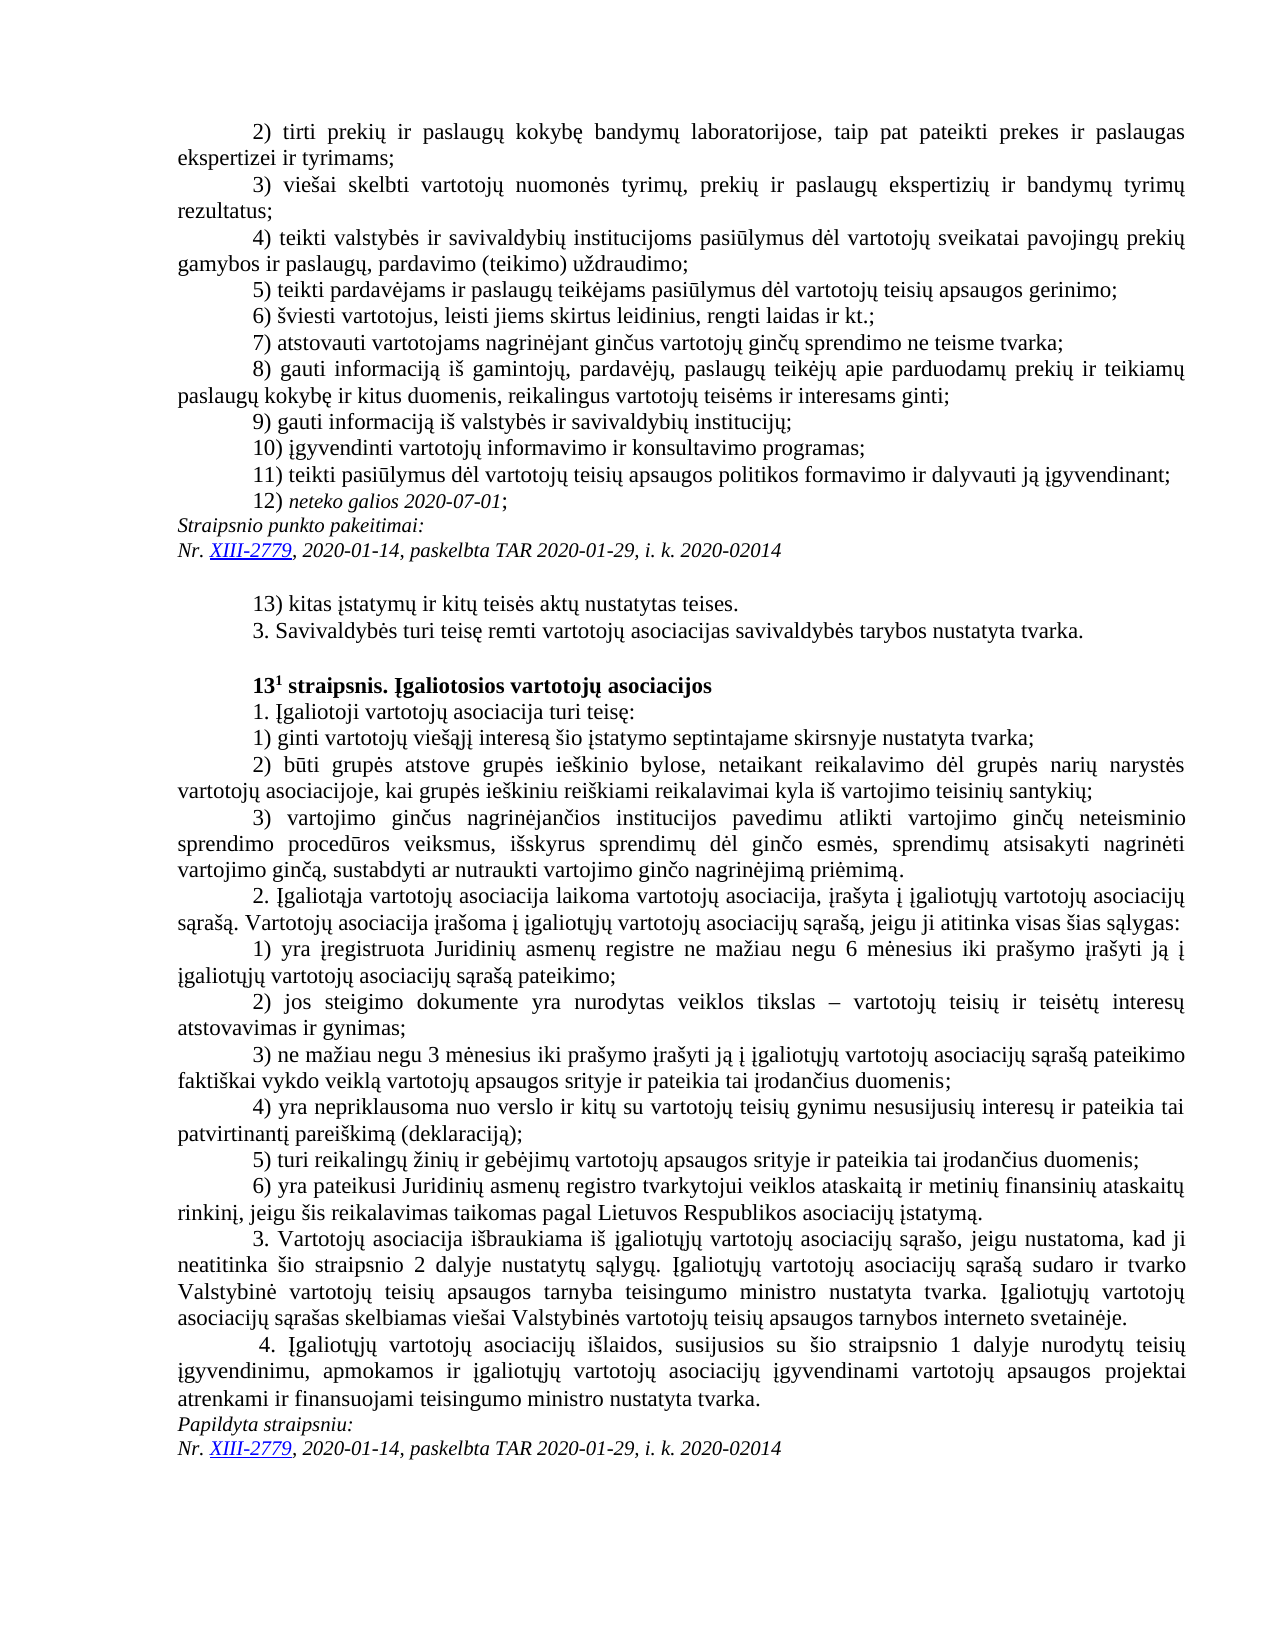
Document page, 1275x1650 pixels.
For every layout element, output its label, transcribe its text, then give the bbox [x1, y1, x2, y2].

text 11) teikti pasiūlymus dėl vartotojų teisių apsaugos politikos formavimo ir dalyvauti ją įgyvendinant; [177, 461, 1186, 487]
text Straipsnio punkto pakeitimai: [177, 513, 1186, 537]
text 3) viešai skelbti vartotojų nuomonės tyrimų, prekių ir paslaugų ekspertizių ir bandymų tyrimų rezultatus; [177, 171, 1186, 223]
text 2) jos steigimo dokumente yra nurodytas veiklos tikslas – vartotojų teisių ir teisėtų interesų atstovavimas ir gynimas; [177, 988, 1186, 1041]
text 3. Vartotojų asociacija išbraukiama iš įgaliotųjų vartotojų asociacijų sąrašo, jeigu nustatoma, kad ji neatitinka šio straipsnio 2 dalyje nustatytų sąlygų. Įgaliotųjų vartotojų asociacijų sąrašą sudaro ir tvarko Valstybinė vartotojų teisių apsaugos tarnyba teisingumo ministro nustatyta tvarka. Įgaliotųjų vartotojų asociacijų sąrašas skelbiamas viešai Valstybinės vartotojų teisių apsaugos tarnybos interneto svetainėje. [177, 1225, 1186, 1331]
text 2) būti grupės atstove grupės ieškinio bylose, netaikant reikalavimo dėl grupės narių narystės vartotojų asociacijoje, kai grupės ieškiniu reiškiami reikalavimai kyla iš vartojimo teisinių santykių; [177, 751, 1186, 803]
text 6) yra pateikusi Juridinių asmenų registro tvarkytojui veiklos ataskaitą ir metinių finansinių ataskaitų rinkinį, jeigu šis reikalavimas taikomas pagal Lietuvos Respublikos asociacijų įstatymą. [177, 1172, 1186, 1225]
text Nr. XIII-2779, 2020-01-14, paskelbta TAR 2020-01-29, i. k. 2020-02014 [177, 537, 1186, 562]
text 1. Įgaliotoji vartotojų asociacija turi teisę: [177, 698, 1186, 724]
text 2. Įgaliotąja vartotojų asociacija laikoma vartotojų asociacija, įrašyta į įgaliotųjų vartotojų asociacijų sąrašą. Vartotojų asociacija įrašoma į įgaliotųjų vartotojų asociacijų sąrašą, jeigu ji atitinka visas šias sąlygas: [177, 883, 1186, 935]
text 3) ne mažiau negu 3 mėnesius iki prašymo įrašyti ją į įgaliotųjų vartotojų asociacijų sąrašą pateikimo faktiškai vykdo veiklą vartotojų apsaugos srityje ir pateikia tai įrodančius duomenis; [177, 1041, 1186, 1093]
text Papildyta straipsniu: [177, 1412, 1186, 1436]
text 8) gauti informaciją iš gamintojų, pardavėjų, paslaugų teikėjų apie parduodamų prekių ir teikiamų paslaugų kokybę ir kitus duomenis, reikalingus vartotojų teisėms ir interesams ginti; [177, 355, 1186, 408]
text 4. Įgaliotųjų vartotojų asociacijų išlaidos, susijusios su šio straipsnio 1 dalyje nurodytų teisių įgyvendinimu, apmokamos ir įgaliotųjų vartotojų asociacijų įgyvendinami vartotojų apsaugos projektai atrenkami ir finansuojami teisingumo ministro nustatyta tvarka. [177, 1331, 1186, 1412]
text 9) gauti informaciją iš valstybės ir savivaldybių institucijų; [177, 408, 1186, 434]
text 1) ginti vartotojų viešąjį interesą šio įstatymo septintajame skirsnyje nustatyta tvarka; [177, 724, 1186, 751]
text 131 straipsnis. Įgaliotosios vartotojų asociacijos [177, 672, 1186, 698]
text 3. Savivaldybės turi teisę remti vartotojų asociacijas savivaldybės tarybos nustatyta tvarka. [177, 617, 1186, 643]
text 7) atstovauti vartotojams nagrinėjant ginčus vartotojų ginčų sprendimo ne teisme tvarka; [177, 329, 1186, 355]
text 10) įgyvendinti vartotojų informavimo ir konsultavimo programas; [177, 434, 1186, 461]
text 5) turi reikalingų žinių ir gebėjimų vartotojų apsaugos srityje ir pateikia tai įrodančius duomenis; [177, 1146, 1186, 1172]
text 4) teikti valstybės ir savivaldybių institucijoms pasiūlymus dėl vartotojų sveikatai pavojingų prekių gamybos ir paslaugų, pardavimo (teikimo) uždraudimo; [177, 223, 1186, 276]
text 12) neteko galios 2020-07-01; [177, 487, 1186, 513]
text 5) teikti pardavėjams ir paslaugų teikėjams pasiūlymus dėl vartotojų teisių apsaugos gerinimo; [177, 276, 1186, 303]
text 1) yra įregistruota Juridinių asmenų registre ne mažiau negu 6 mėnesius iki prašymo įrašyti ją į įgaliotųjų vartotojų asociacijų sąrašą pateikimo; [177, 935, 1186, 988]
text 13) kitas įstatymų ir kitų teisės aktų nustatytas teises. [177, 590, 1186, 617]
text 2) tirti prekių ir paslaugų kokybę bandymų laboratorijose, taip pat pateikti prekes ir paslaugas ekspertizei ir tyrimams; [177, 118, 1186, 171]
text 4) yra nepriklausoma nuo verslo ir kitų su vartotojų teisių gynimu nesusijusių interesų ir pateikia tai patvirtinantį pareiškimą (deklaraciją); [177, 1093, 1186, 1146]
text 3) vartojimo ginčus nagrinėjančios institucijos pavedimu atlikti vartojimo ginčų neteisminio sprendimo procedūros veiksmus, išskyrus sprendimų dėl ginčo esmės, sprendimų atsisakyti nagrinėti vartojimo ginčą, sustabdyti ar nutraukti vartojimo ginčo nagrinėjimą priėmimą. [177, 803, 1186, 883]
text Nr. XIII-2779, 2020-01-14, paskelbta TAR 2020-01-29, i. k. 2020-02014 [177, 1436, 1186, 1460]
text 6) šviesti vartotojus, leisti jiems skirtus leidinius, rengti laidas ir kt.; [177, 303, 1186, 329]
